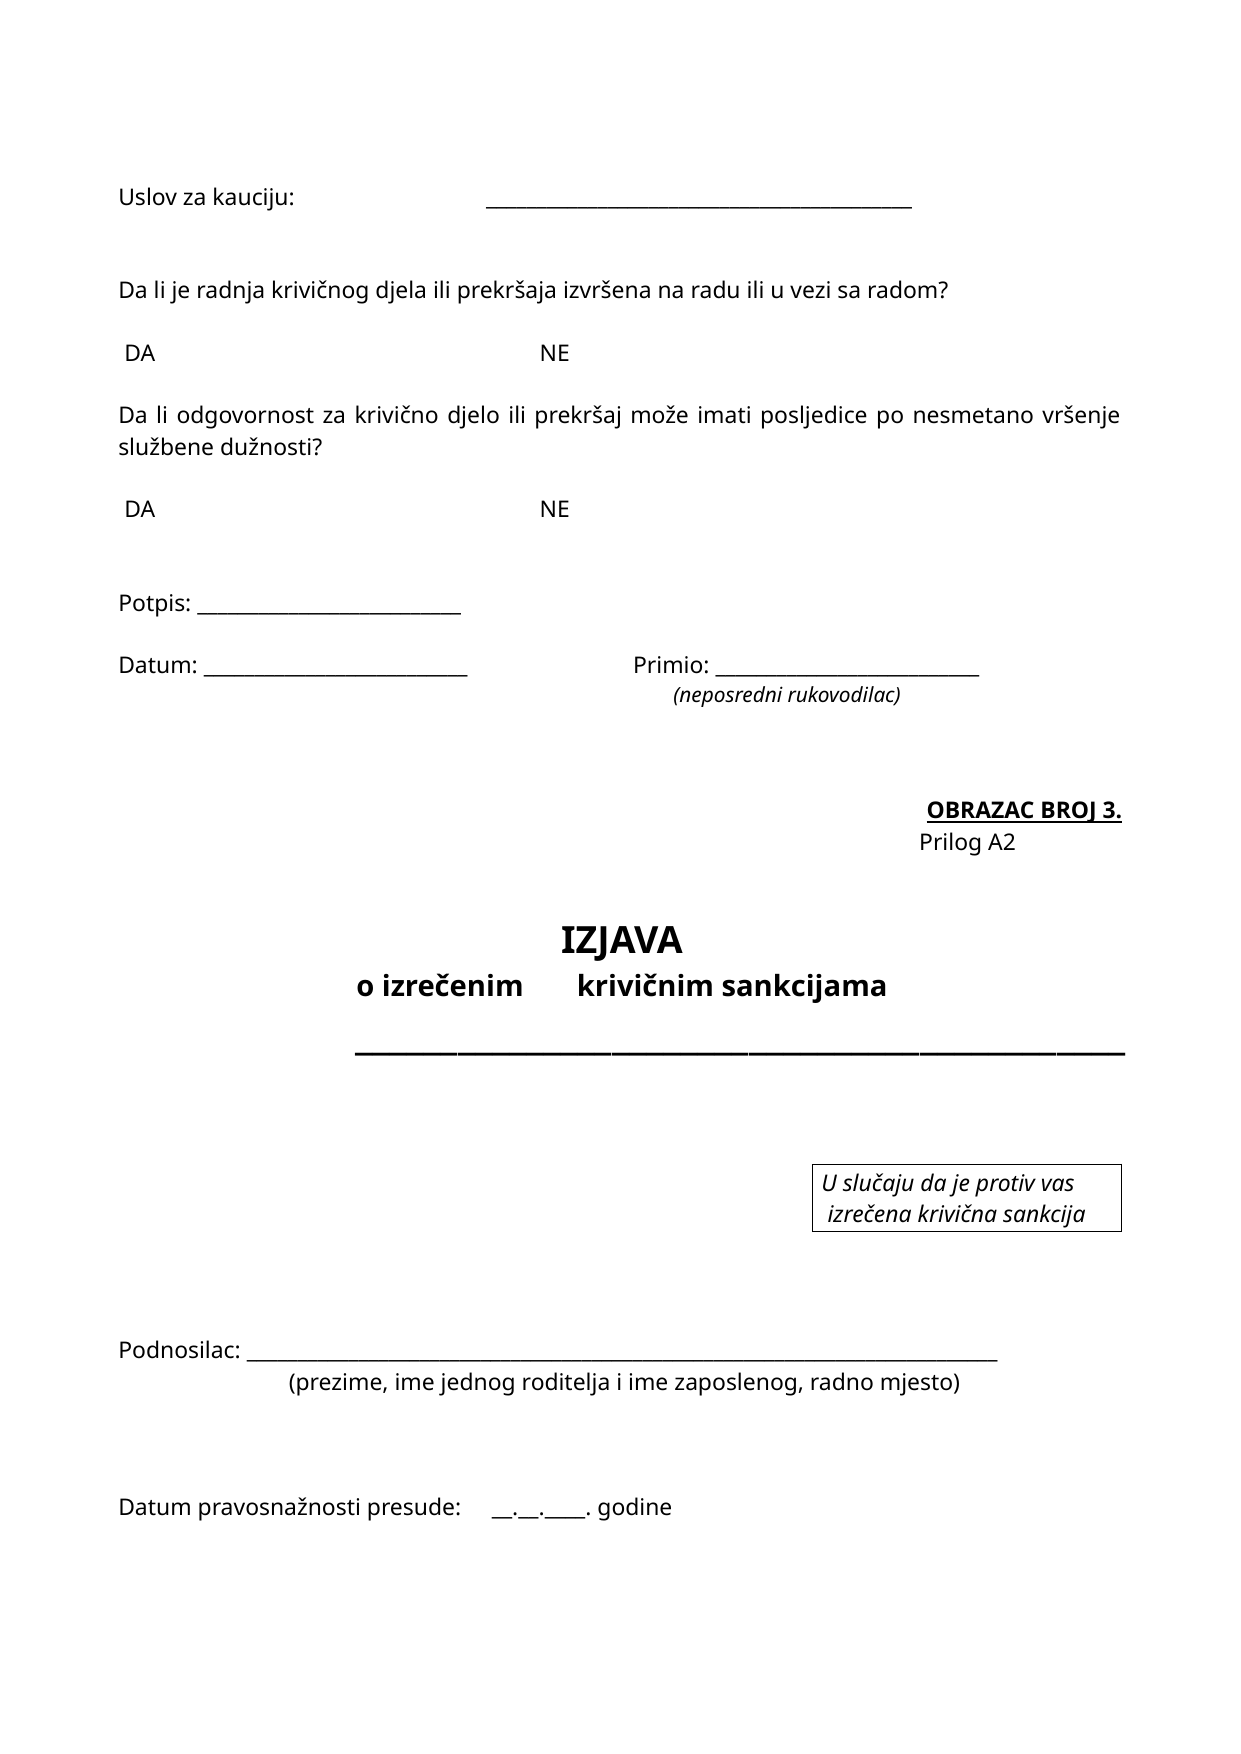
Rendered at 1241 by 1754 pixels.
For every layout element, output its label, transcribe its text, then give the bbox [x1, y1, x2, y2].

text Datum pravosnažnosti presude: __.__.____. godine [118, 1491, 1122, 1522]
text Da li odgovornost za krivično djelo ili prekršaj može imati posljedice po nesmetano vršenje službene dužnosti? [118, 399, 1122, 462]
text (prezime, ime jednog roditelja i ime zaposlenog, radno mjesto) [118, 1366, 1122, 1397]
text ⁭ DA ⁭ NE [118, 493, 1122, 524]
text OBRAZAC BROJ 3. [118, 794, 1122, 826]
text IZJAVA [118, 914, 1125, 965]
text Prilog A2 [118, 826, 1122, 857]
text ⁭ DA ⁭ NE [118, 337, 1122, 368]
text Potpis: __________________________ [118, 587, 1122, 618]
text Podnosilac: __________________________________________________________________________ [118, 1334, 1122, 1366]
text o izrečenim krivičnim sankcijama [118, 965, 1125, 1004]
text Uslov za kauciju: __________________________________________ [118, 181, 1122, 212]
text Datum: __________________________ Primio: __________________________ (neposredni rukovodilac) [118, 649, 1122, 709]
text Da li je radnja krivičnog djela ili prekršaja izvršena na radu ili u vezi sa radom? [118, 274, 1122, 306]
text U slučaju da je protiv vas [813, 1165, 1121, 1195]
text _____________________________________________ [118, 1004, 1125, 1061]
text izrečena krivična sankcija [813, 1195, 1121, 1231]
